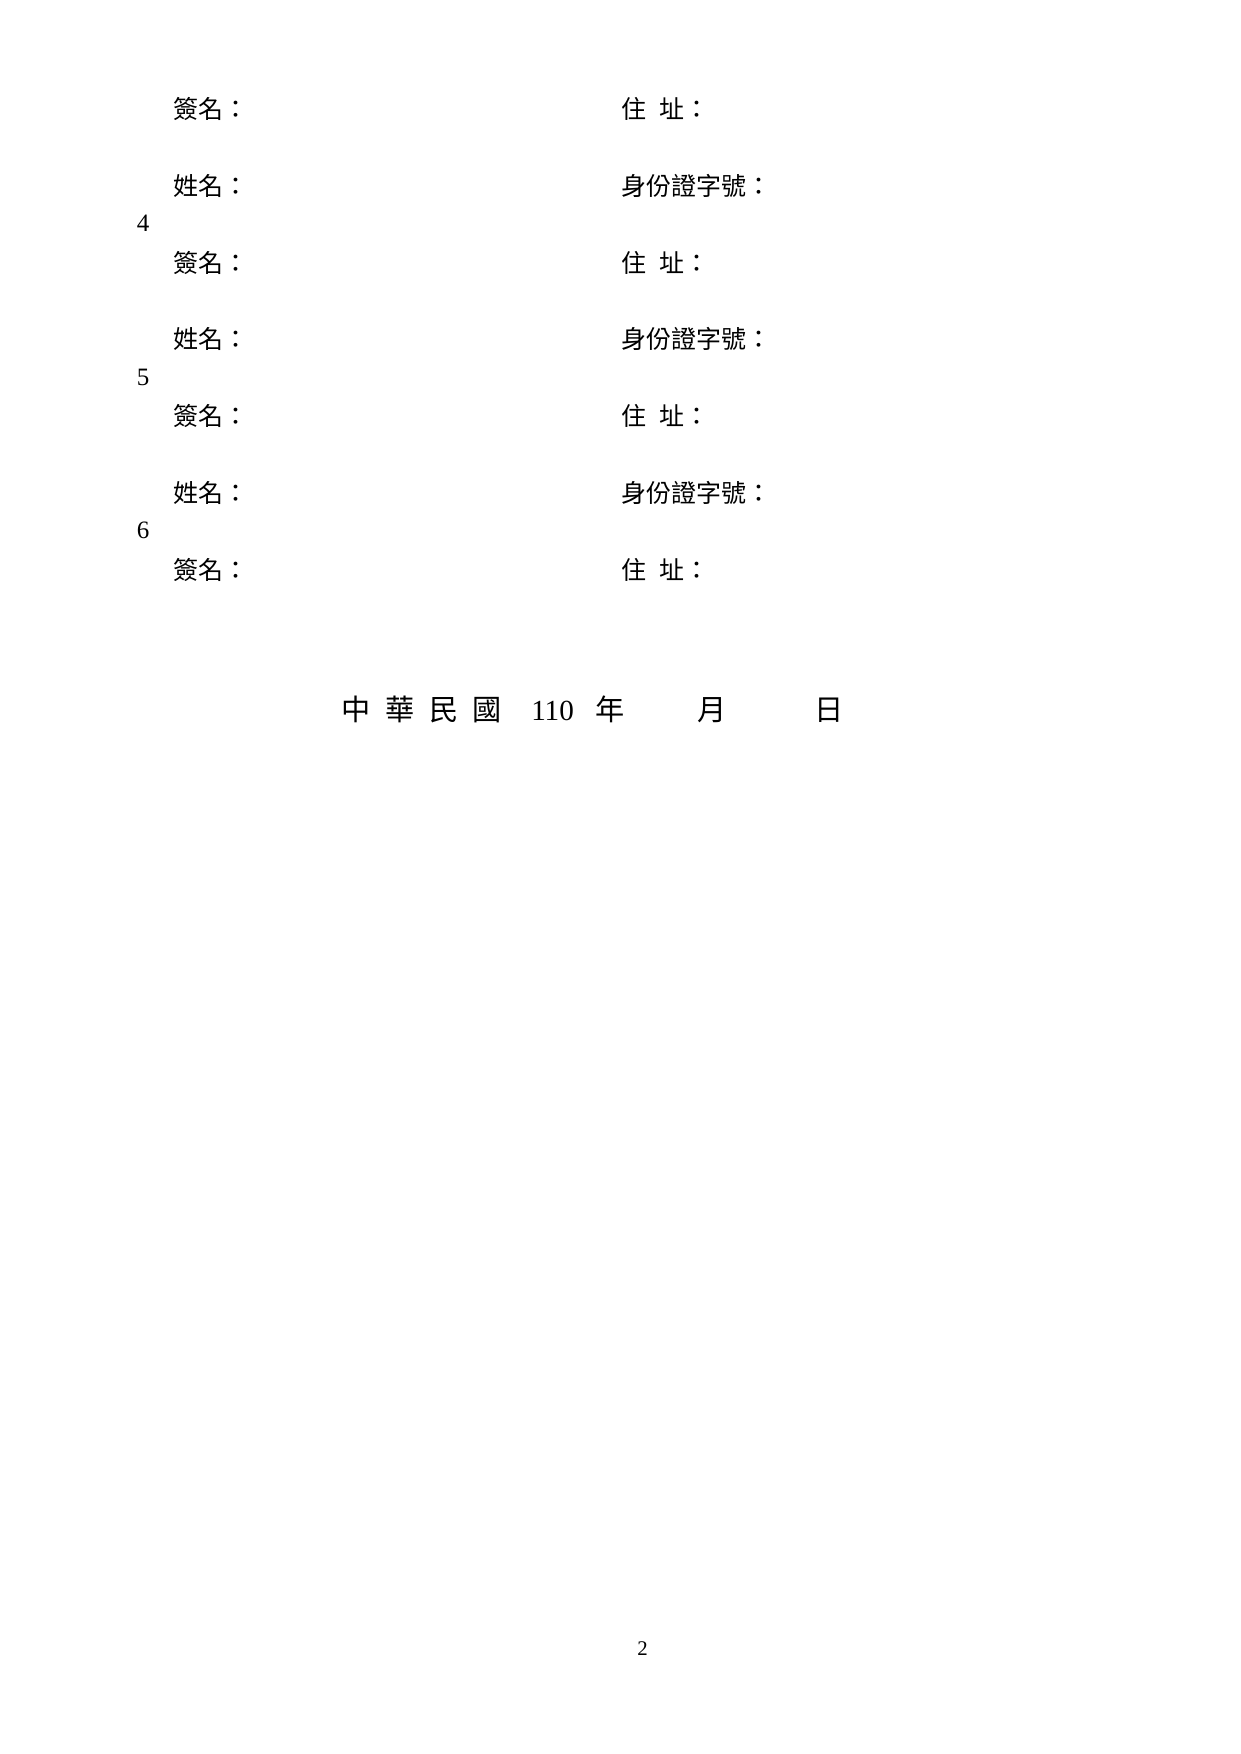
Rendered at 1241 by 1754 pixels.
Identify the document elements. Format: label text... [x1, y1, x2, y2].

table_cell [266, 296, 610, 373]
table_cell [797, 373, 1159, 450]
table_cell [266, 527, 610, 603]
table_cell [266, 66, 610, 143]
table_cell 姓名： [163, 143, 266, 220]
table_cell 住 址： [610, 220, 797, 296]
table_cell 身份證字號： [610, 450, 797, 527]
table_cell 6 [125, 450, 162, 603]
table_cell 姓名： [163, 296, 266, 373]
table_cell [797, 66, 1159, 143]
table_cell [125, 66, 162, 143]
table_cell 4 [125, 143, 162, 296]
table_cell 身份證字號： [610, 143, 797, 220]
table_cell 姓名： [163, 450, 266, 527]
table_cell 5 [125, 296, 162, 450]
table_cell 住 址： [610, 66, 797, 143]
table_cell [797, 450, 1159, 527]
table_cell [266, 143, 610, 220]
table_cell [797, 143, 1159, 220]
text 中 華 民 國 110 年 月 日 [118, 666, 1067, 728]
table_cell 身份證字號： [610, 296, 797, 373]
table_cell [797, 296, 1159, 373]
table_cell 簽名： [163, 66, 266, 143]
table_cell 簽名： [163, 220, 266, 296]
table_cell [797, 527, 1159, 603]
table_cell [266, 220, 610, 296]
table_cell [266, 450, 610, 527]
table_cell 住 址： [610, 527, 797, 603]
table_cell 住 址： [610, 373, 797, 450]
table_cell [266, 373, 610, 450]
table_cell [797, 220, 1159, 296]
table_cell 簽名： [163, 527, 266, 603]
table_cell 簽名： [163, 373, 266, 450]
